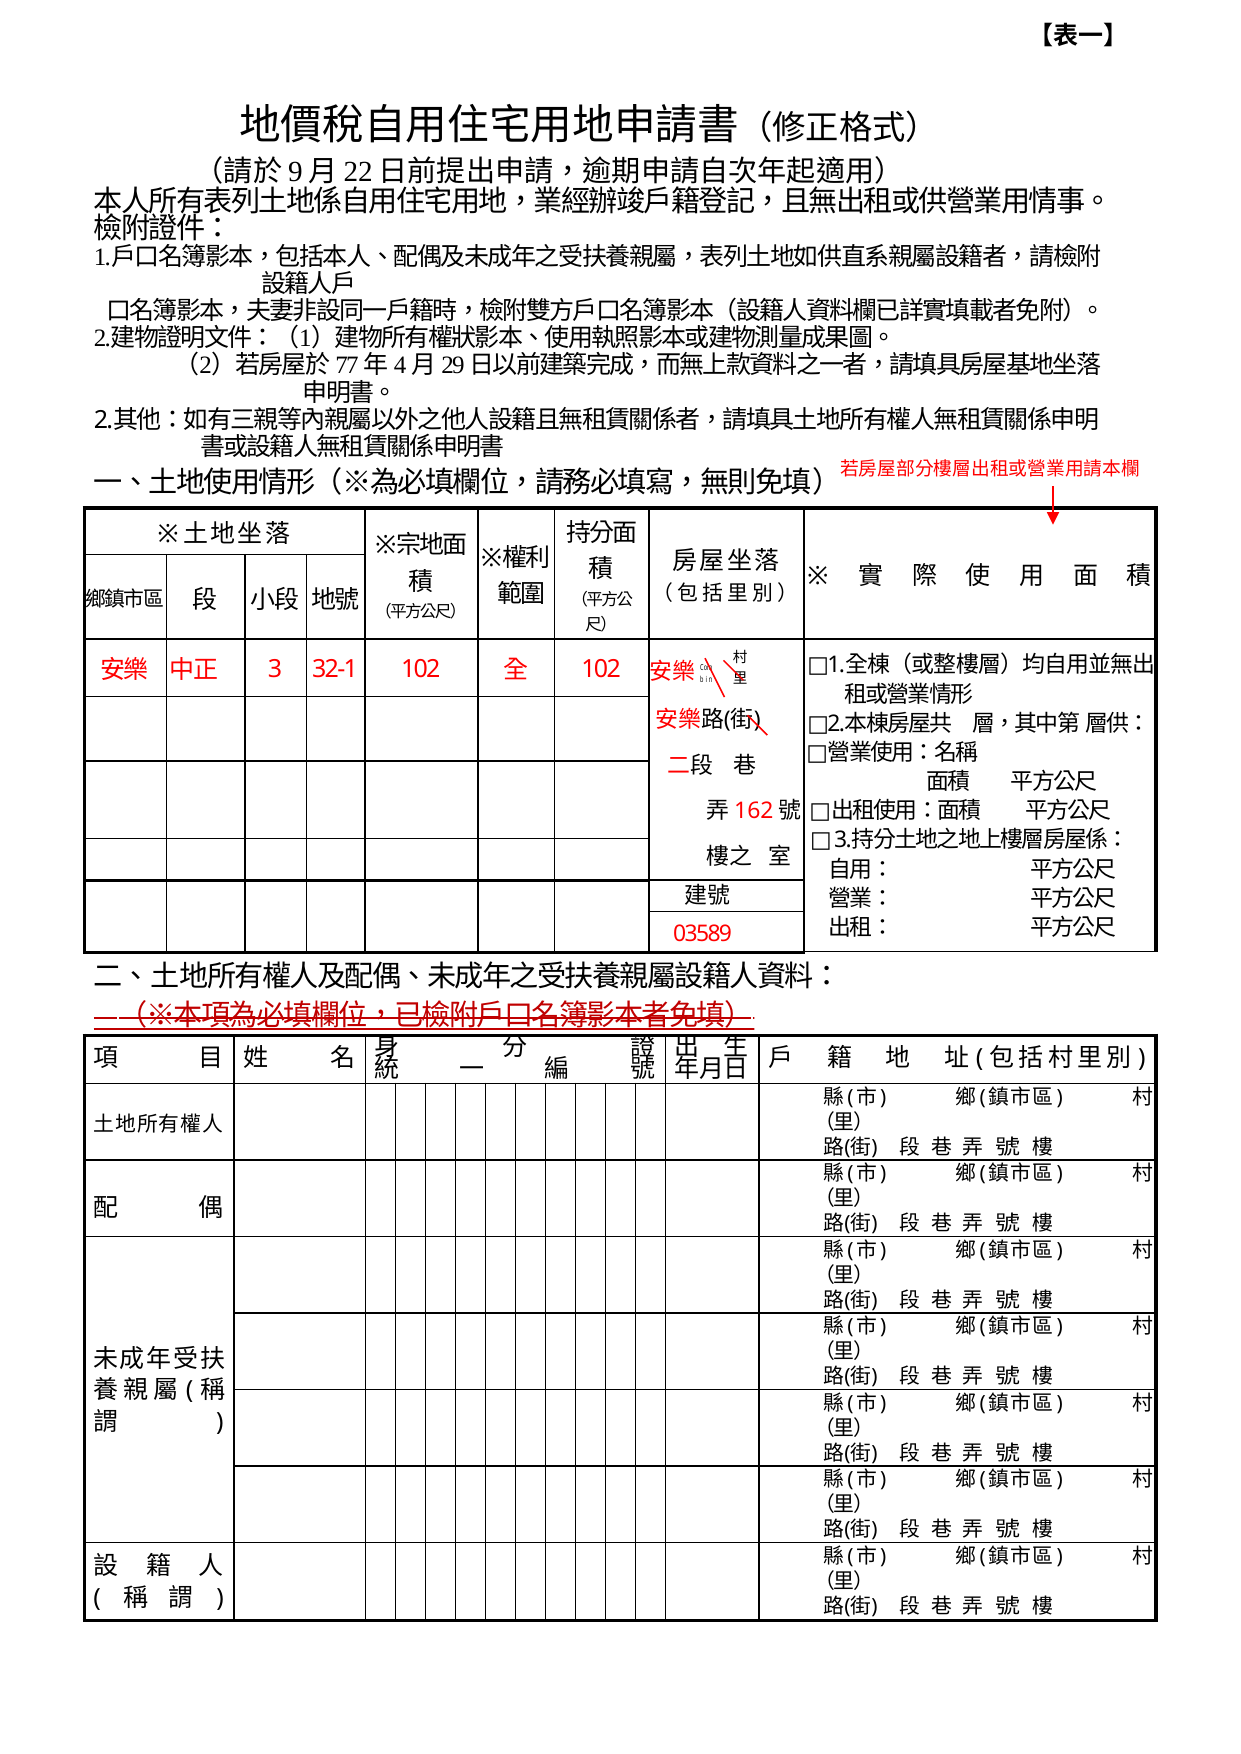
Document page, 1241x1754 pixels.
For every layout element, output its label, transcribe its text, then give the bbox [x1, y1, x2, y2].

table_cell [546, 1543, 575, 1618]
table_cell 未成年受扶養親屬(稱謂) [86, 1237, 233, 1542]
table_cell [456, 1390, 485, 1465]
table_cell [576, 1543, 605, 1618]
table_cell [546, 1314, 575, 1389]
table_cell 縣(市) 鄉(鎮市區) 村（里） 路(街) 段 巷 弄 號 樓 [760, 1467, 1154, 1542]
table_cell [235, 1237, 365, 1312]
table_header ※ 土 地 坐 落 [86, 510, 364, 554]
table_cell [546, 1161, 575, 1236]
table_cell [396, 1084, 425, 1159]
table_cell [486, 1467, 515, 1542]
text 2.建物證明文件：（1）建物所有權狀影本、使用執照影本或建物測量成果圖。 [93, 325, 1053, 352]
table_header 戶 籍 地 址(包括村里別) [760, 1037, 1154, 1082]
table_header 出生 年月日 [666, 1037, 758, 1082]
table_cell □1.全棟（或整樓層）均自用並無出租或營業情形 □2.本棟房屋共 層，其中第 層供： □營業使用：名稱 面積 平方公尺 □出租使用：面積 平方公尺 □ 3.持分土地之地上樓層房屋係： 自用： 平方公尺 營業： 平方公尺 出租： 平方公尺 [805, 640, 1154, 951]
table_cell [636, 1467, 665, 1542]
table_cell [86, 882, 166, 951]
table_cell [246, 762, 306, 838]
table_cell [426, 1237, 455, 1312]
table_cell [666, 1314, 758, 1389]
table_cell [555, 697, 648, 760]
table_cell [516, 1390, 545, 1465]
table_cell [167, 762, 244, 838]
table_cell [486, 1237, 515, 1312]
table_cell [235, 1467, 365, 1542]
table_cell [456, 1543, 485, 1618]
table_cell 土地所有權人 [86, 1084, 233, 1159]
table_cell 102 [555, 640, 648, 696]
table_cell [516, 1543, 545, 1618]
table_cell [426, 1543, 455, 1618]
table_cell [307, 839, 364, 879]
table_cell [396, 1314, 425, 1389]
table_cell [479, 762, 554, 838]
table_cell [576, 1314, 605, 1389]
table_cell [576, 1084, 605, 1159]
table_cell [86, 839, 166, 879]
table_cell [456, 1314, 485, 1389]
table_cell [576, 1161, 605, 1236]
table_cell [366, 1467, 395, 1542]
table_cell [516, 1467, 545, 1542]
table_cell [666, 1543, 758, 1618]
table_header ※宗地面積 （平方公尺） [366, 510, 477, 638]
table_cell [426, 1084, 455, 1159]
table_cell [666, 1161, 758, 1236]
table_cell [555, 882, 648, 951]
table_cell [479, 697, 554, 760]
text （※本項為必填欄位，已檢附戶口名簿影本者免填） [93, 994, 1053, 1033]
table_cell [307, 762, 364, 838]
table_cell [606, 1390, 635, 1465]
table_cell 102 [366, 640, 477, 696]
table_cell [636, 1314, 665, 1389]
table_cell [555, 762, 648, 838]
table_cell [235, 1390, 365, 1465]
table_cell [606, 1543, 635, 1618]
table_cell [366, 1390, 395, 1465]
table_cell [636, 1161, 665, 1236]
table_cell [167, 839, 244, 879]
table_cell [246, 839, 306, 879]
table_cell [479, 882, 554, 951]
table_cell [606, 1084, 635, 1159]
table_cell 縣(市) 鄉(鎮市區) 村（里） 路(街) 段 巷 弄 號 樓 [760, 1314, 1154, 1389]
table_cell 安樂 [86, 640, 166, 696]
table_header 持分面積 （平方公尺） [555, 510, 648, 638]
table_cell [235, 1543, 365, 1618]
text 1.戶口名簿影本，包括本人、配偶及未成年之受扶養親屬，表列土地如供直系親屬設籍者，請檢附設籍人戶 [93, 244, 1102, 298]
table_cell 地號 [307, 555, 364, 638]
table_cell 段 [167, 555, 244, 638]
table_cell [666, 1467, 758, 1542]
table_cell [366, 1314, 395, 1389]
table_cell [606, 1237, 635, 1312]
table_cell [235, 1084, 365, 1159]
table_cell [366, 882, 477, 951]
table_cell [546, 1390, 575, 1465]
table_cell [366, 762, 477, 838]
table_cell [486, 1161, 515, 1236]
table_cell [636, 1390, 665, 1465]
table_cell [486, 1084, 515, 1159]
table_cell 安樂 Combin 村里 安樂路(街) 二段 巷 弄162號 樓之 室 [650, 640, 803, 879]
table_cell 縣(市) 鄉(鎮市區) 村（里） 路(街) 段 巷 弄 號 樓 [760, 1161, 1154, 1236]
table_cell 設籍人 (稱謂) [86, 1543, 233, 1618]
table_cell [235, 1161, 365, 1236]
table_cell [606, 1467, 635, 1542]
table_header ※實際使用面積 [805, 510, 1154, 638]
table_cell [666, 1390, 758, 1465]
table_header 姓名 [235, 1037, 365, 1082]
table_header 身分證 統一編號 [366, 1037, 665, 1082]
table_cell [576, 1237, 605, 1312]
table_cell 3 [246, 640, 306, 696]
table_header 項目 [86, 1037, 233, 1082]
table_cell 03589 [650, 912, 803, 951]
table_cell [486, 1543, 515, 1618]
table_cell [366, 1237, 395, 1312]
table_cell 建號 [650, 881, 803, 911]
table_cell [555, 839, 648, 879]
table_cell [366, 1084, 395, 1159]
table_cell [576, 1467, 605, 1542]
table_cell [546, 1467, 575, 1542]
table_cell 全 [479, 640, 554, 696]
table_cell [167, 697, 244, 760]
table_cell [546, 1237, 575, 1312]
table_header 房 屋 坐 落 （包括里別） [650, 510, 803, 638]
table_cell [396, 1467, 425, 1542]
text 二、土地所有權人及配偶、未成年之受扶養親屬設籍人資料： [93, 954, 1053, 994]
table_cell [426, 1390, 455, 1465]
table_cell [516, 1237, 545, 1312]
table_cell [366, 839, 477, 879]
text [1014, 12, 1145, 68]
table_cell [456, 1084, 485, 1159]
text 地價稅自用住宅用地申請書（修正格式） [187, 106, 970, 148]
table_cell [246, 697, 306, 760]
text 檢附證件： [93, 217, 1053, 244]
table_cell [307, 882, 364, 951]
table_cell [606, 1314, 635, 1389]
table_cell [426, 1467, 455, 1542]
table_header ※權利 範圍 [479, 510, 554, 638]
table_cell [486, 1314, 515, 1389]
table_cell [426, 1161, 455, 1236]
table_cell [636, 1084, 665, 1159]
table_cell 32-1 [307, 640, 364, 696]
table_cell [516, 1161, 545, 1236]
table_cell [576, 1390, 605, 1465]
table_cell [606, 1161, 635, 1236]
text 2.其他：如有三親等內親屬以外之他人設籍且無租賃關係者，請填具土地所有權人無租賃關係申明書或設籍人無租賃關係申明書 [94, 406, 1162, 496]
table_cell [456, 1161, 485, 1236]
text 本人所有表列土地係自用住宅用地，業經辦竣戶籍登記，且無出租或供營業用情事。 [93, 190, 1147, 217]
table_cell [479, 839, 554, 879]
table_cell [246, 882, 306, 951]
table_cell [167, 882, 244, 951]
table_cell [235, 1314, 365, 1389]
text 一、土地使用情形（※為必填欄位，請務必填寫，無則免填） [93, 461, 1052, 500]
table_cell [86, 762, 166, 838]
text 【表一】 [1029, 19, 1130, 50]
table_cell [486, 1390, 515, 1465]
table_cell 中正 [167, 640, 244, 696]
table_cell [546, 1084, 575, 1159]
table_cell 配偶 [86, 1161, 233, 1236]
table_cell [456, 1237, 485, 1312]
table_cell [366, 1543, 395, 1618]
table_cell 縣(市) 鄉(鎮市區) 村（里） 路(街) 段 巷 弄 號 樓 [760, 1237, 1154, 1312]
table_cell [396, 1543, 425, 1618]
table_cell [426, 1314, 455, 1389]
table_cell 縣(市) 鄉(鎮市區) 村（里） 路(街) 段 巷 弄 號 樓 [760, 1084, 1154, 1159]
table_cell [636, 1237, 665, 1312]
table_cell 鄉鎮市區 [86, 555, 166, 638]
table_cell [666, 1237, 758, 1312]
table_cell [516, 1314, 545, 1389]
table_cell 縣(市) 鄉(鎮市區) 村（里） 路(街) 段 巷 弄 號 樓 [760, 1390, 1154, 1465]
text 口名簿影本，夫妻非設同一戶籍時，檢附雙方戶口名簿影本（設籍人資料欄已詳實填載者免附）。 [106, 298, 1102, 325]
table_cell [86, 697, 166, 760]
table_cell [366, 1161, 395, 1236]
table_cell [636, 1543, 665, 1618]
table_cell [666, 1084, 758, 1159]
table_cell [396, 1161, 425, 1236]
table_cell [456, 1467, 485, 1542]
table_cell [516, 1084, 545, 1159]
table_cell 縣(市) 鄉(鎮市區) 村（里） 路(街) 段 巷 弄 號 樓 [760, 1543, 1154, 1618]
text 若房屋部分樓層出租或營業用請本欄 [840, 453, 1147, 481]
text （請於9月22日前提出申請，逾期申請自次年起適用） [187, 148, 1053, 190]
table_cell [396, 1390, 425, 1465]
table_cell [366, 697, 477, 760]
table_cell [396, 1237, 425, 1312]
text （2）若房屋於77年4月29日以前建築完成，而無上款資料之一者，請填具房屋基地坐落申明書。 [94, 352, 1102, 406]
table_cell 小段 [246, 555, 306, 638]
table_cell [307, 697, 364, 760]
